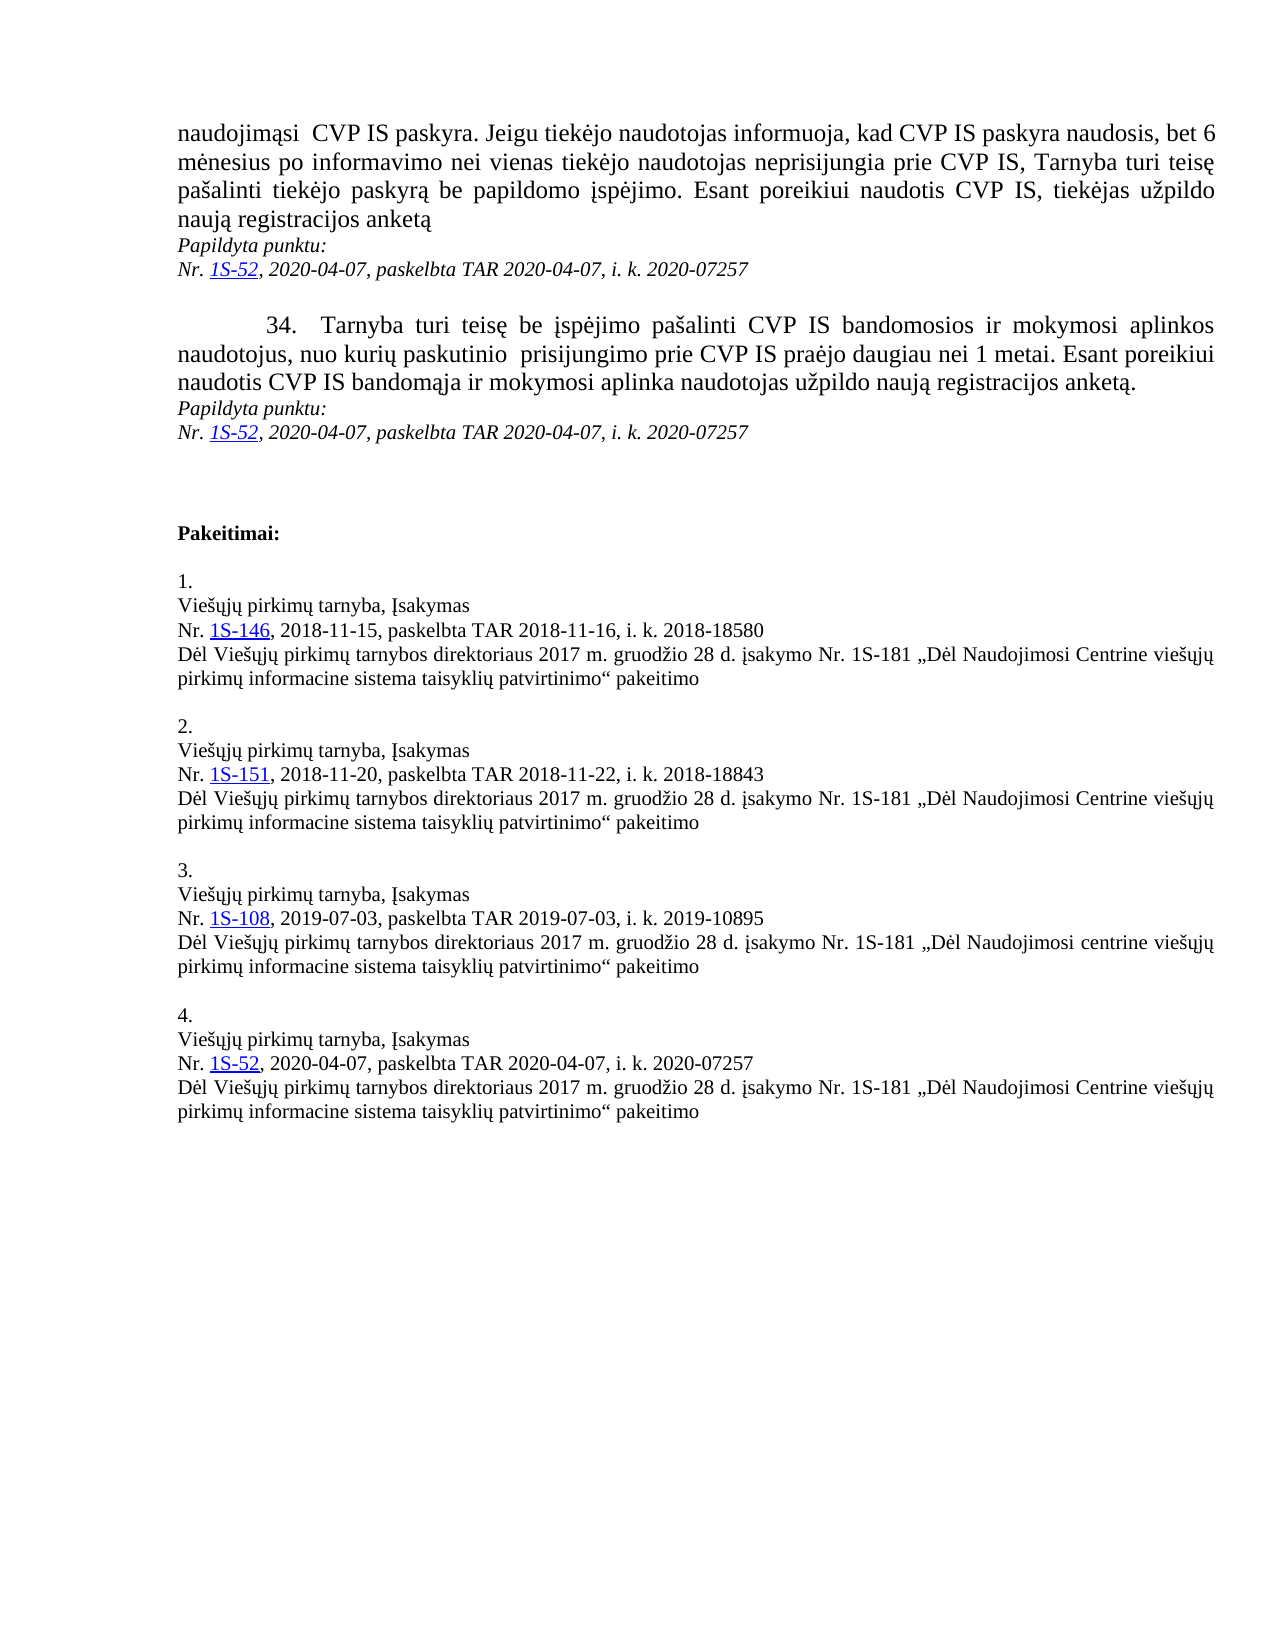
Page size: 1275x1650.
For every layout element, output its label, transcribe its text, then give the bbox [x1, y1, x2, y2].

text Viešųjų pirkimų tarnyba, Įsakymas [177, 1027, 1216, 1051]
text Pakeitimai: [177, 521, 1216, 545]
text 3. [177, 858, 1216, 882]
text Papildyta punktu: [177, 233, 1216, 257]
text naudojimąsi CVP IS paskyra. Jeigu tiekėjo naudotojas informuoja, kad CVP IS paskyra naudosis, bet 6 mėnesius po informavimo nei vienas tiekėjo naudotojas neprisijungia prie CVP IS, Tarnyba turi teisę pašalinti tiekėjo paskyrą be papildomo įspėjimo. Esant poreikiui naudotis CVP IS, tiekėjas užpildo naują registracijos anketą [177, 118, 1216, 233]
text Viešųjų pirkimų tarnyba, Įsakymas [177, 738, 1216, 762]
text Dėl Viešųjų pirkimų tarnybos direktoriaus 2017 m. gruodžio 28 d. įsakymo Nr. 1S-181 „Dėl Naudojimosi Centrine viešųjų pirkimų informacine sistema taisyklių patvirtinimo“ pakeitimo [177, 786, 1216, 834]
text Nr. 1S-108, 2019-07-03, paskelbta TAR 2019-07-03, i. k. 2019-10895 [177, 906, 1216, 930]
text Dėl Viešųjų pirkimų tarnybos direktoriaus 2017 m. gruodžio 28 d. įsakymo Nr. 1S-181 „Dėl Naudojimosi centrine viešųjų pirkimų informacine sistema taisyklių patvirtinimo“ pakeitimo [177, 930, 1216, 978]
text Nr. 1S-146, 2018-11-15, paskelbta TAR 2018-11-16, i. k. 2018-18580 [177, 617, 1216, 642]
text 2. [177, 714, 1216, 738]
text Papildyta punktu: [177, 396, 1216, 420]
text 1. [177, 569, 1216, 593]
text Nr. 1S-52, 2020-04-07, paskelbta TAR 2020-04-07, i. k. 2020-07257 [177, 420, 1216, 444]
text Dėl Viešųjų pirkimų tarnybos direktoriaus 2017 m. gruodžio 28 d. įsakymo Nr. 1S-181 „Dėl Naudojimosi Centrine viešųjų pirkimų informacine sistema taisyklių patvirtinimo“ pakeitimo [177, 1075, 1216, 1123]
text Dėl Viešųjų pirkimų tarnybos direktoriaus 2017 m. gruodžio 28 d. įsakymo Nr. 1S-181 „Dėl Naudojimosi Centrine viešųjų pirkimų informacine sistema taisyklių patvirtinimo“ pakeitimo [177, 642, 1216, 690]
text Nr. 1S-52, 2020-04-07, paskelbta TAR 2020-04-07, i. k. 2020-07257 [177, 1051, 1216, 1075]
text Nr. 1S-151, 2018-11-20, paskelbta TAR 2018-11-22, i. k. 2018-18843 [177, 762, 1216, 786]
text Nr. 1S-52, 2020-04-07, paskelbta TAR 2020-04-07, i. k. 2020-07257 [177, 257, 1216, 281]
text Viešųjų pirkimų tarnyba, Įsakymas [177, 593, 1216, 617]
text 4. [177, 1002, 1216, 1027]
text 34. Tarnyba turi teisę be įspėjimo pašalinti CVP IS bandomosios ir mokymosi aplinkos naudotojus, nuo kurių paskutinio prisijungimo prie CVP IS praėjo daugiau nei 1 metai. Esant poreikiui naudotis CVP IS bandomąja ir mokymosi aplinka naudotojas užpildo naują registracijos anketą. [177, 310, 1216, 396]
text Viešųjų pirkimų tarnyba, Įsakymas [177, 882, 1216, 906]
